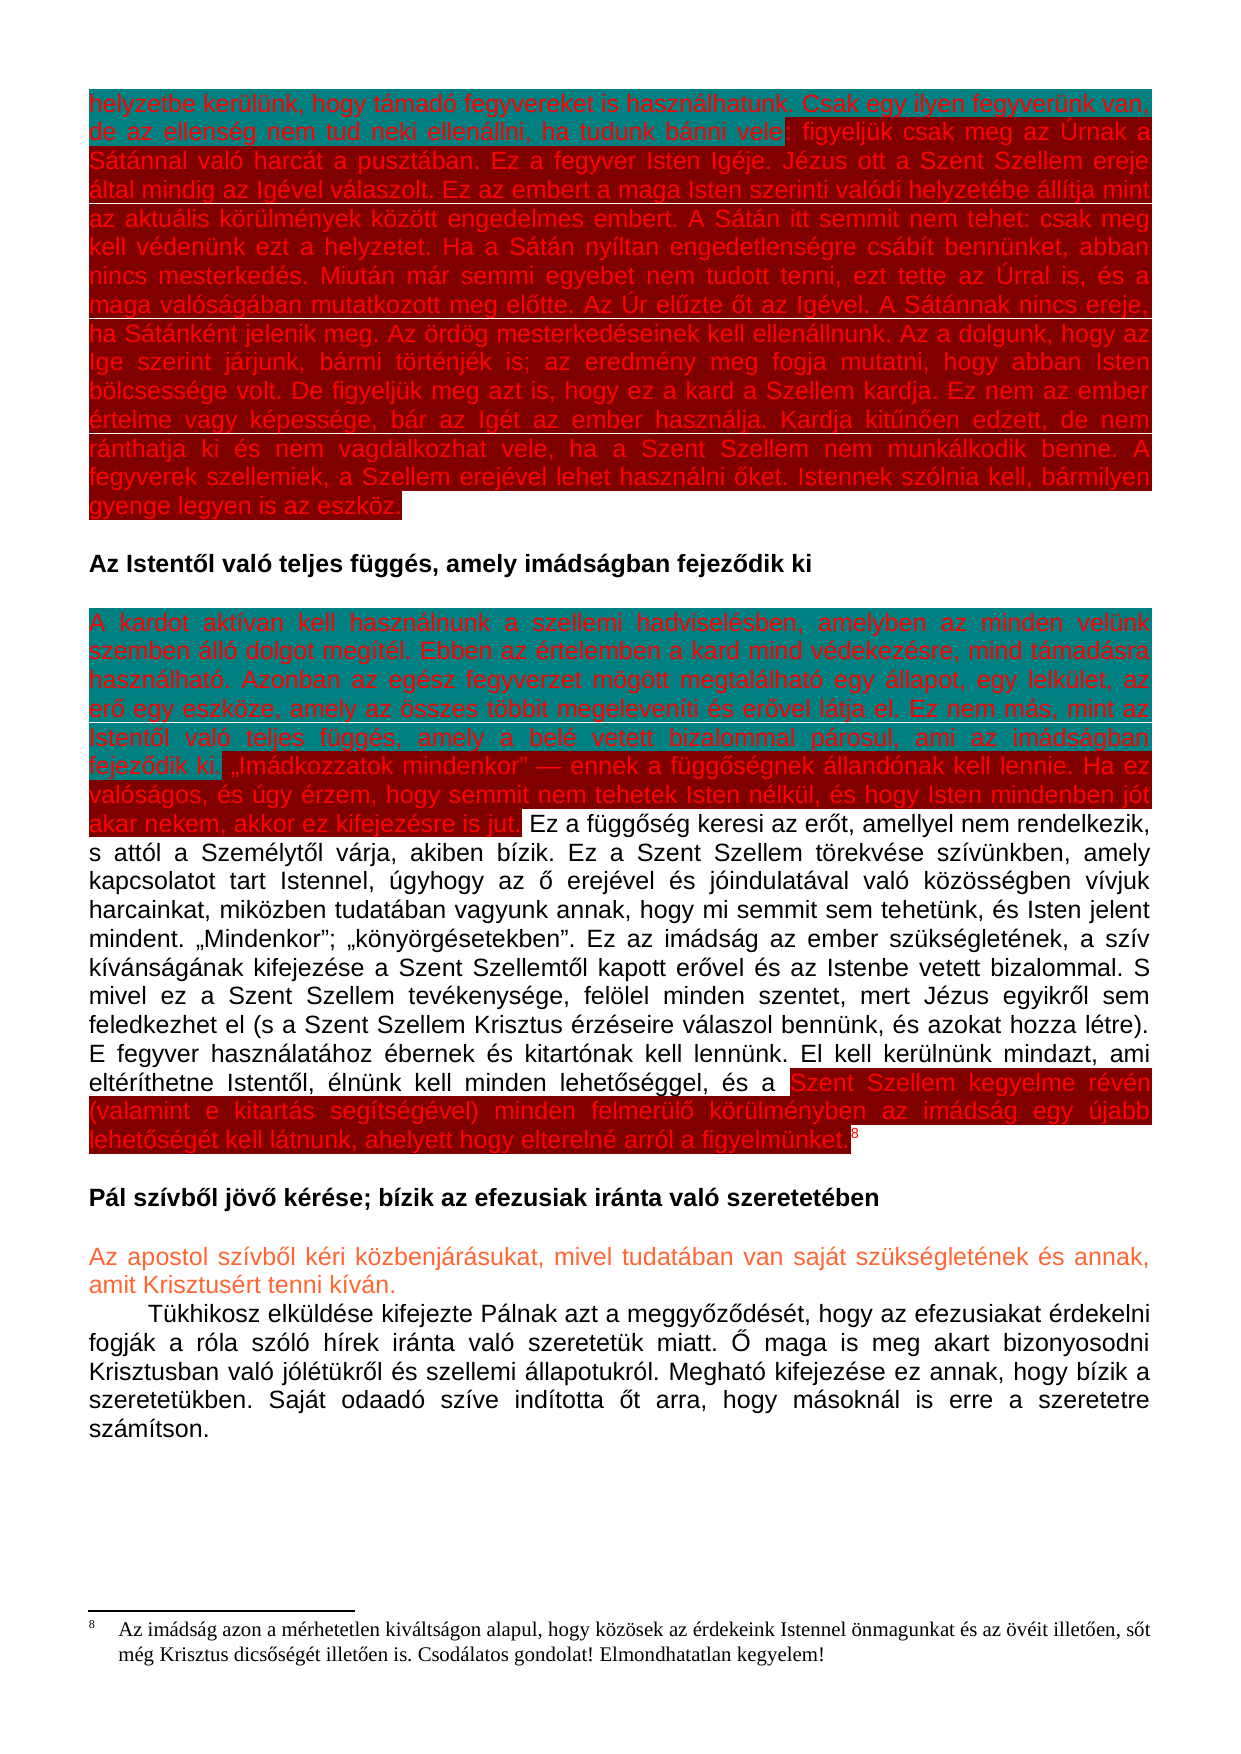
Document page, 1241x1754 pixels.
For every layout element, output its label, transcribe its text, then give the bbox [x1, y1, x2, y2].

text helyzetbe kerülünk, hogy támadó fegyvereket is használhatunk. Csak egy ilyen fegyverünk van, de az ellenség nem tud neki ellenállni, ha tudunk bánni vele: figyeljük csak meg az Úrnak a Sátánnal való harcát a pusztában. Ez a fegyver Isten Igéje. Jézus ott a Szent Szellem ereje által mindig az Igével válaszolt. Ez az embert a maga Isten szerinti valódi helyzetébe állítja mint az aktuális körülmények között engedelmes embert. A Sátán itt semmit nem tehet: csak meg kell védenünk ezt a helyzetet. Ha a Sátán nyíltan engedetlenségre csábít bennünket, abban nincs mesterkedés. Miután már semmi egyebet nem tudott tenni, ezt tette az Úrral is, és a maga valóságában mutatkozott meg előtte. Az Úr elűzte őt az Igével. A Sátánnak nincs ereje, ha Sátánként jelenik meg. Az ördög mesterkedéseinek kell ellenállnunk. Az a dolgunk, hogy az Ige szerint járjunk, bármi történjék is; az eredmény meg fogja mutatni, hogy abban Isten bölcsessége volt. De figyeljük meg azt is, hogy ez a kard a Szellem kardja. Ez nem az ember értelme vagy képessége, bár az Igét az ember használja. Kardja kitűnően edzett, de nem ránthatja ki és nem vagdalkozhat vele, ha a Szent Szellem nem munkálkodik benne. A fegyverek szellemiek, a Szellem erejével lehet használni őket. Istennek szólnia kell, bármilyen gyenge legyen is az eszköz. [88, 88, 1152, 520]
text Az Istentől való teljes függés, amely imádságban fejeződik ki [88, 549, 1152, 578]
text Pál szívből jövő kérése; bízik az efezusiak iránta való szeretetében [88, 1183, 1152, 1212]
text Tükhikosz elküldése kifejezte Pálnak azt a meggyőződését, hogy az efezusiakat érdekelni fogják a róla szóló hírek iránta való szeretetük miatt. Ő maga is meg akart bizonyosodni Krisztusban való jólétükről és szellemi állapotukról. Megható kifejezése ez annak, hogy bízik a szeretetükben. Saját odaadó szíve indította őt arra, hogy másoknál is erre a szeretetre számítson. [88, 1299, 1152, 1443]
text A kardot aktívan kell használnunk a szellemi hadviselésben, amelyben az minden velünk szemben álló dolgot megítél. Ebben az értelemben a kard mind védekezésre, mind támadásra használható. Azonban az egész fegyverzet mögött megtalálható egy állapot, egy lelkület, az erő egy eszköze, amely az összes többit megeleveníti és erővel látja el. Ez nem más, mint az Istentől való teljes függés, amely a belé vetett bizalommal párosul, ami az imádságban fejeződik ki. „Imádkozzatok mindenkor” — ennek a függőségnek állandónak kell lennie. Ha ez valóságos, és úgy érzem, hogy semmit nem tehetek Isten nélkül, és hogy Isten mindenben jót akar nekem, akkor ez kifejezésre is jut. Ez a függőség keresi az erőt, amellyel nem rendelkezik, s attól a Személytől várja, akiben bízik. Ez a Szent Szellem törekvése szívünkben, amely kapcsolatot tart Istennel, úgyhogy az ő erejével és jóindulatával való közösségben vívjuk harcainkat, miközben tudatában vagyunk annak, hogy mi semmit sem tehetünk, és Isten jelent mindent. „Mindenkor”; „könyörgésetekben”. Ez az imádság az ember szükségletének, a szív kívánságának kifejezése a Szent Szellemtől kapott erővel és az Istenbe vetett bizalommal. S mivel ez a Szent Szellem tevékenysége, felölel minden szentet, mert Jézus egyikről sem feledkezhet el (s a Szent Szellem Krisztus érzéseire válaszol bennünk, és azokat hozza létre). E fegyver használatához ébernek és kitartónak kell lennünk. El kell kerülnünk mindazt, ami eltéríthetne Istentől, élnünk kell minden lehetőséggel, és a Szent Szellem kegyelme révén (valamint e kitartás segítségével) minden felmerülő körülményben az imádság egy újabb lehetőségét kell látnunk, ahelyett hogy elterelné arról a figyelmünket. [88, 607, 1152, 1154]
text Az imádság azon a mérhetetlen kiváltságon alapul, hogy közösek az érdekeink Istennel önmagunkat és az övéit illetően, sőt még Krisztus dicsőségét illetően is. Csodálatos gondolat! Elmondhatatlan kegyelem! [88, 1617, 1152, 1665]
text Az apostol szívből kéri közbenjárásukat, mivel tudatában van saját szükségletének és annak, amit Krisztusért tenni kíván. [88, 1241, 1152, 1299]
